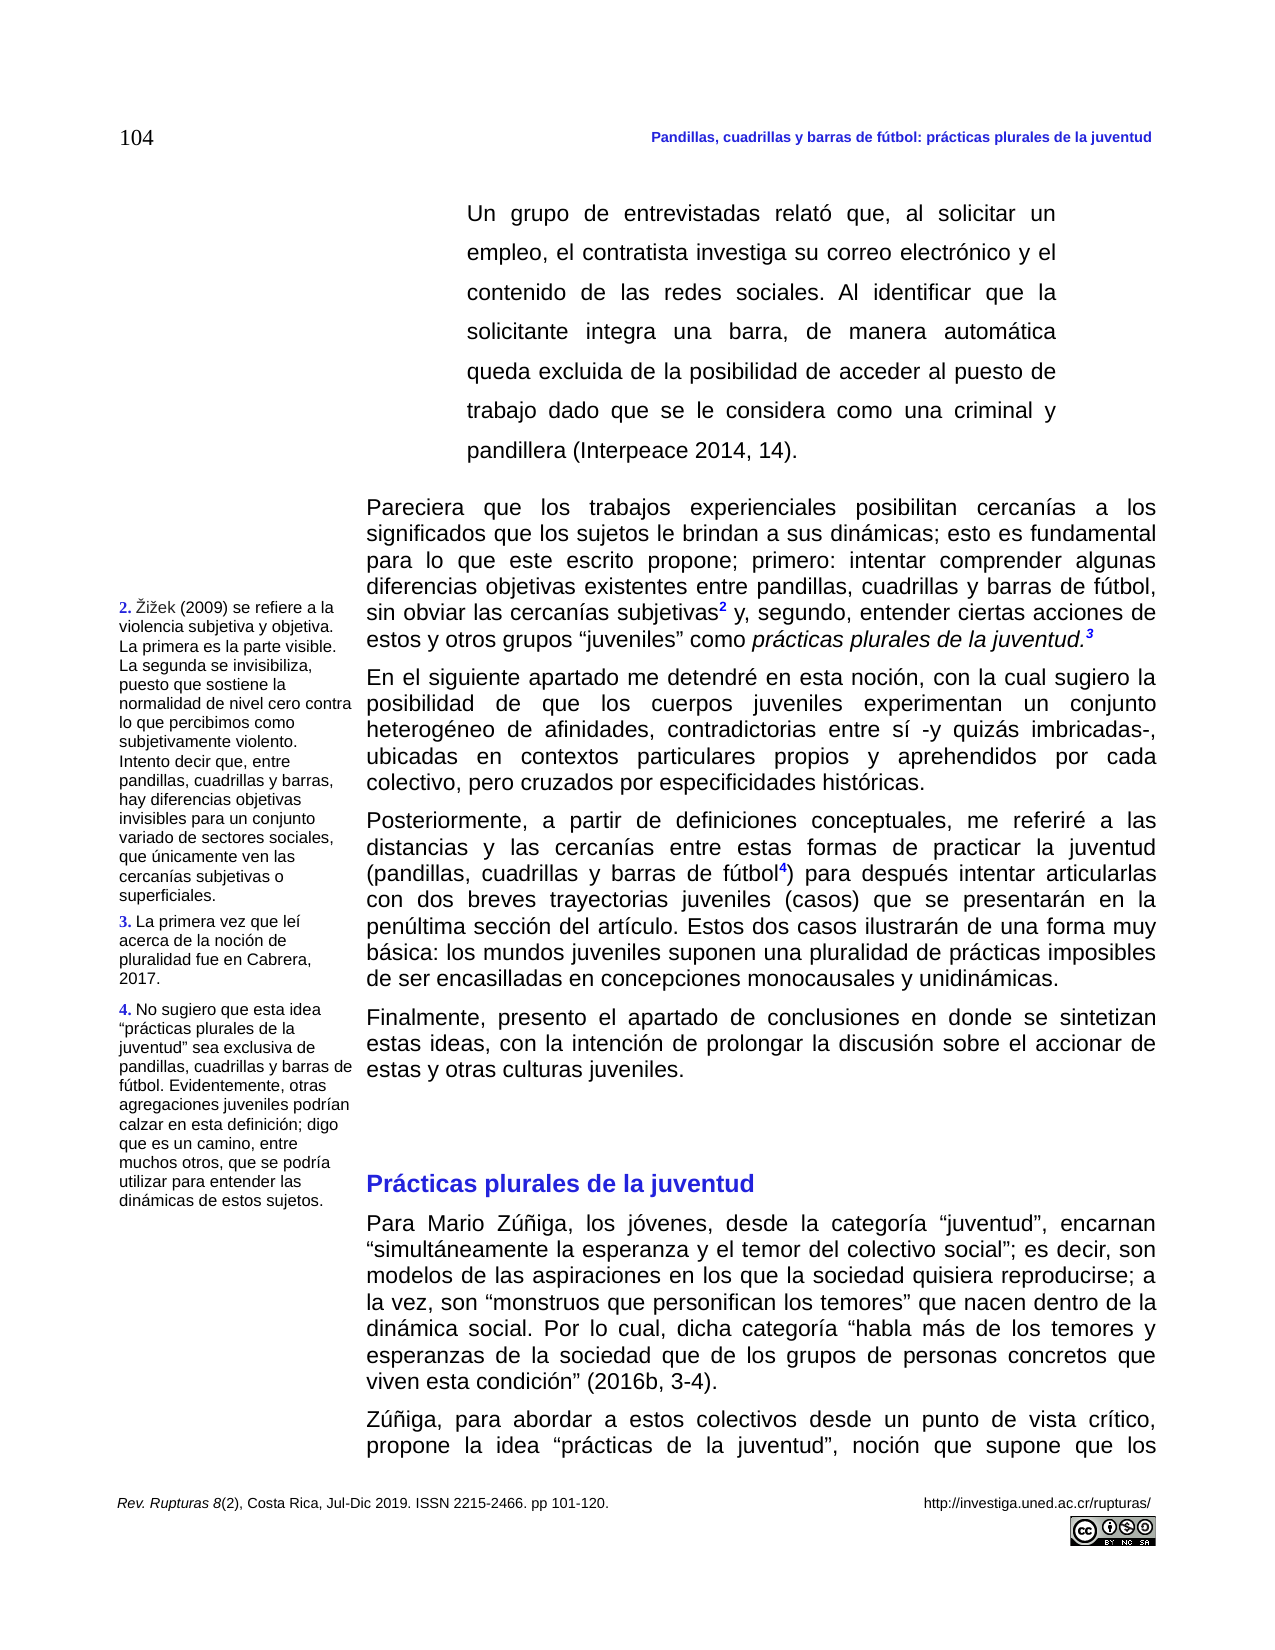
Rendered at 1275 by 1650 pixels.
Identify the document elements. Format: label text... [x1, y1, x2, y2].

text Zúñiga, para abordar a estos colectivos desde un punto de vista crítico, propone la idea “prácticas de la juventud”, noción que supone que los [366, 1406, 1157, 1459]
text Posteriormente, a partir de definiciones conceptuales, me referiré a las distancias y las cercanías entre estas formas de practicar la juventud (pandillas, cuadrillas y barras de fútbol4) para después intentar articularlas con dos breves trayectorias juveniles (casos) que se presentarán en la penúltima sección del artículo. Estos dos casos ilustrarán de una forma muy básica: los mundos juveniles suponen una pluralidad de prácticas imposibles de ser encasilladas en concepciones monocausales y unidinámicas. [366, 807, 1157, 992]
text En el siguiente apartado me detendré en esta noción, con la cual sugiero la posibilidad de que los cuerpos juveniles experimentan un conjunto heterogéneo de afinidades, contradictorias entre sí -y quizás imbricadas-, ubicadas en contextos particulares propios y aprehendidos por cada colectivo, pero cruzados por especificidades históricas. [366, 664, 1157, 796]
subtitle Prácticas plurales de la juventud [366, 1169, 1157, 1198]
text Un grupo de entrevistadas relató que, al solicitar un empleo, el contratista investiga su correo electrónico y el contenido de las redes sociales. Al identificar que la solicitante integra una barra, de manera automática queda excluida de la posibilidad de acceder al puesto de trabajo dado que se le considera como una criminal y pandillera (Interpeace 2014, 14). [467, 200, 1056, 463]
text Pareciera que los trabajos experienciales posibilitan cercanías a los significados que los sujetos le brindan a sus dinámicas; esto es fundamental para lo que este escrito propone; primero: intentar comprender algunas diferencias objetivas existentes entre pandillas, cuadrillas y barras de fútbol, sin obviar las cercanías subjetivas2 y, segundo, entender ciertas acciones de estos y otros grupos “juveniles” como prácticas plurales de la juventud.3 [366, 494, 1157, 652]
picture [1070, 1516, 1156, 1546]
text Para Mario Zúñiga, los jóvenes, desde la categoría “juventud”, encarnan “simultáneamente la esperanza y el temor del colectivo social”; es decir, son modelos de las aspiraciones en los que la sociedad quisiera reproducirse; a la vez, son “monstruos que personifican los temores” que nacen dentro de la dinámica social. Por lo cual, dicha categoría “habla más de los temores y esperanzas de la sociedad que de los grupos de personas concretos que viven esta condición” (2016b, 3-4). [366, 1210, 1157, 1394]
text Finalmente, presento el apartado de conclusiones en donde se sintetizan estas ideas, con la intención de prolongar la discusión sobre el accionar de estas y otras culturas juveniles. [366, 1003, 1157, 1083]
